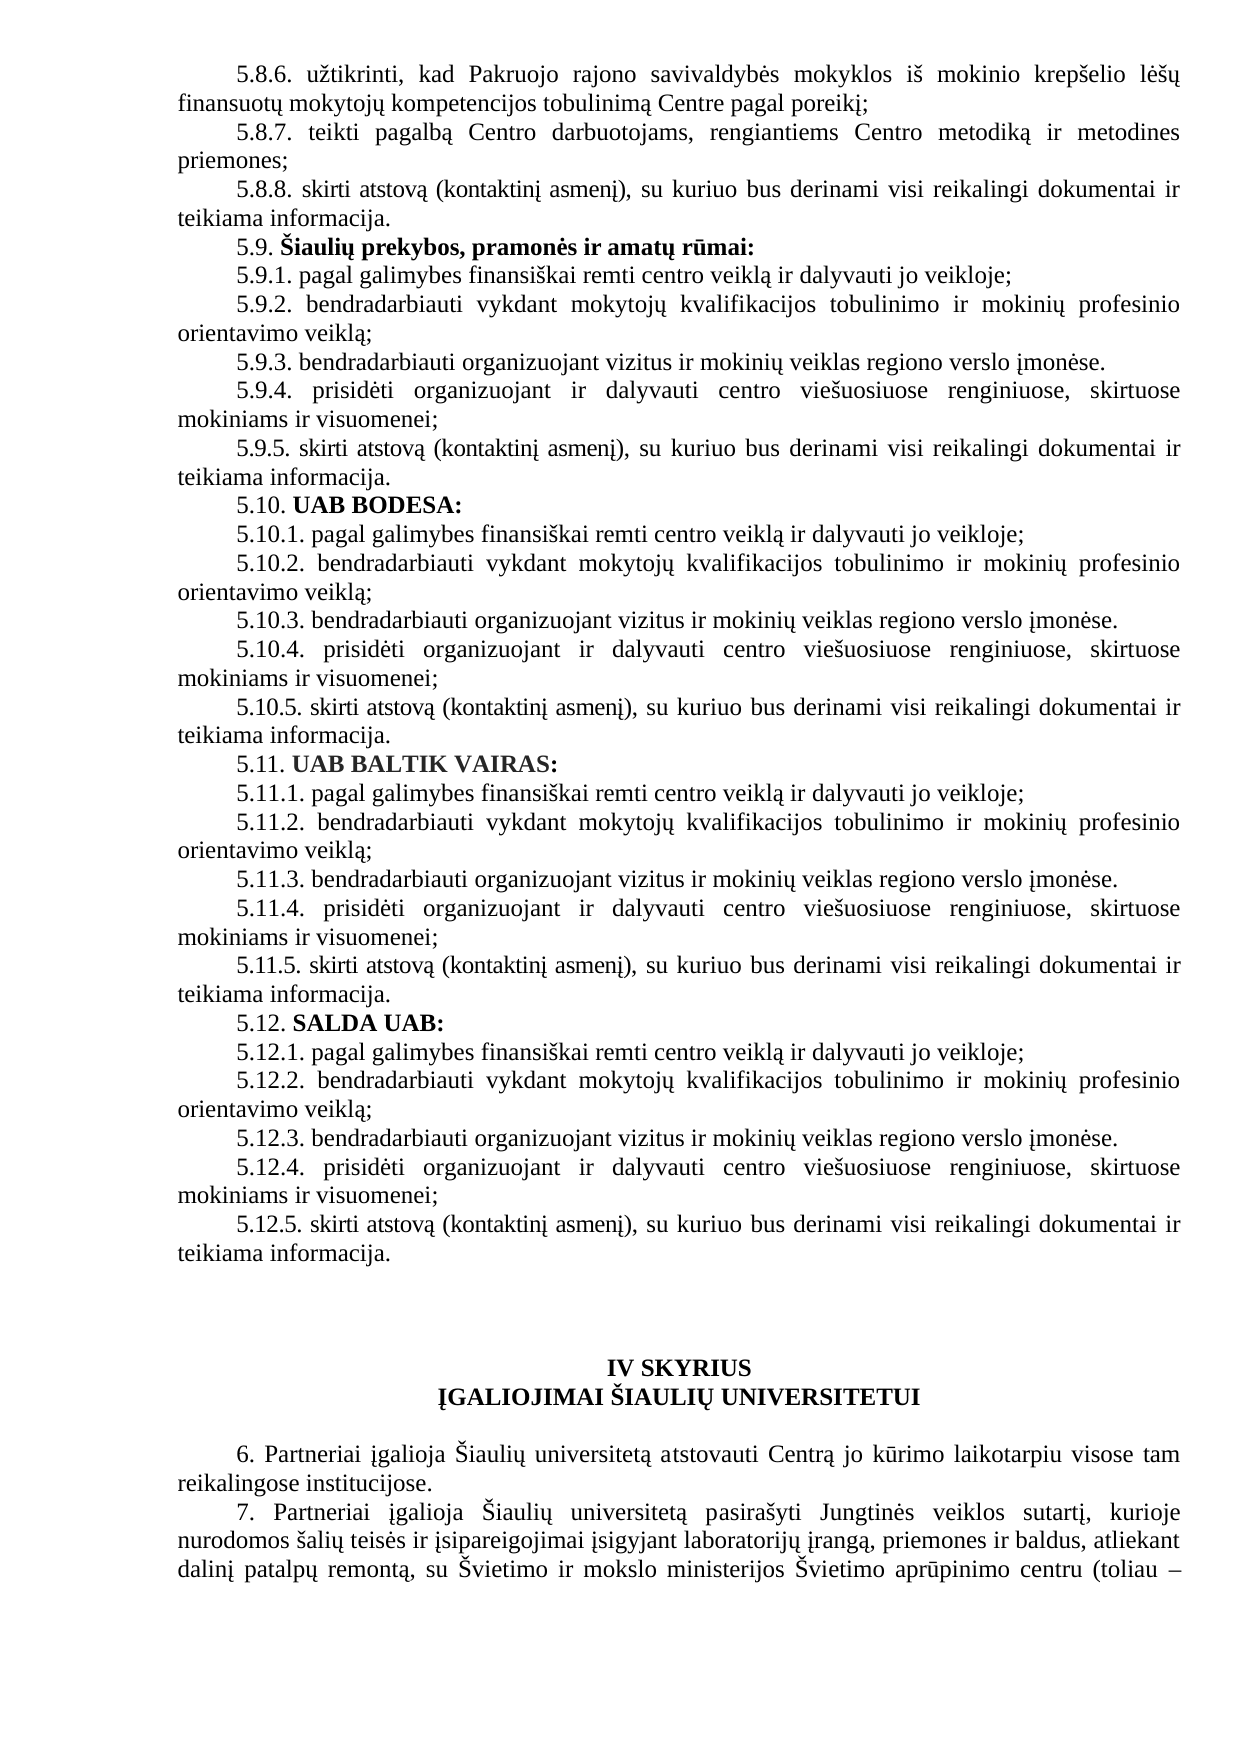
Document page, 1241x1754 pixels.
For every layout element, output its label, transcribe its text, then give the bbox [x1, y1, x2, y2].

text 5.12.4. prisidėti organizuojant ir dalyvauti centro viešuosiuose renginiuose, skirtuose mokiniams ir visuomenei; [177, 1152, 1181, 1209]
text IV SKYRIUS [177, 1353, 1181, 1382]
text 5.10.2. bendradarbiauti vykdant mokytojų kvalifikacijos tobulinimo ir mokinių profesinio orientavimo veiklą; [177, 548, 1181, 605]
text 5.9.2. bendradarbiauti vykdant mokytojų kvalifikacijos tobulinimo ir mokinių profesinio orientavimo veiklą; [177, 289, 1181, 347]
text 7. Partneriai įgalioja Šiaulių universitetą pasirašyti Jungtinės veiklos sutartį, kurioje nurodomos šalių teisės ir įsipareigojimai įsigyjant laboratorijų įrangą, priemones ir baldus, atliekant dalinį patalpų remontą, su Švietimo ir mokslo ministerijos Švietimo aprūpinimo centru (toliau – [177, 1497, 1181, 1583]
text 5.12. SALDA UAB: [177, 1008, 1181, 1037]
text 5.10. UAB BODESA: [177, 490, 1181, 519]
text 5.9.3. bendradarbiauti organizuojant vizitus ir mokinių veiklas regiono verslo įmonėse. [177, 347, 1181, 375]
text 5.10.1. pagal galimybes finansiškai remti centro veiklą ir dalyvauti jo veikloje; [177, 519, 1181, 548]
text 5.11.1. pagal galimybes finansiškai remti centro veiklą ir dalyvauti jo veikloje; [177, 778, 1181, 807]
text 5.11.3. bendradarbiauti organizuojant vizitus ir mokinių veiklas regiono verslo įmonėse. [177, 864, 1181, 893]
text 5.9.4. prisidėti organizuojant ir dalyvauti centro viešuosiuose renginiuose, skirtuose mokiniams ir visuomenei; [177, 375, 1181, 433]
text 5.11. UAB BALTIK VAIRAS: [177, 749, 1181, 778]
text 5.11.5. skirti atstovą (kontaktinį asmenį), su kuriuo bus derinami visi reikalingi dokumentai ir teikiama informacija. [177, 950, 1181, 1008]
text 5.12.1. pagal galimybes finansiškai remti centro veiklą ir dalyvauti jo veikloje; [177, 1037, 1181, 1065]
text 5.12.3. bendradarbiauti organizuojant vizitus ir mokinių veiklas regiono verslo įmonėse. [177, 1123, 1181, 1152]
text 5.10.5. skirti atstovą (kontaktinį asmenį), su kuriuo bus derinami visi reikalingi dokumentai ir teikiama informacija. [177, 692, 1181, 749]
text 5.8.6. užtikrinti, kad Pakruojo rajono savivaldybės mokyklos iš mokinio krepšelio lėšų finansuotų mokytojų kompetencijos tobulinimą Centre pagal poreikį; [177, 59, 1181, 117]
text 5.12.5. skirti atstovą (kontaktinį asmenį), su kuriuo bus derinami visi reikalingi dokumentai ir teikiama informacija. [177, 1209, 1181, 1267]
text 5.9. Šiaulių prekybos, pramonės ir amatų rūmai: [177, 232, 1181, 260]
text 5.12.2. bendradarbiauti vykdant mokytojų kvalifikacijos tobulinimo ir mokinių profesinio orientavimo veiklą; [177, 1065, 1181, 1123]
text 5.9.5. skirti atstovą (kontaktinį asmenį), su kuriuo bus derinami visi reikalingi dokumentai ir teikiama informacija. [177, 433, 1181, 490]
text 5.8.7. teikti pagalbą Centro darbuotojams, rengiantiems Centro metodiką ir metodines priemones; [177, 117, 1181, 174]
text 5.8.8. skirti atstovą (kontaktinį asmenį), su kuriuo bus derinami visi reikalingi dokumentai ir teikiama informacija. [177, 174, 1181, 232]
text ĮGALIOJIMAI ŠIAULIŲ UNIVERSITETUI [177, 1382, 1181, 1410]
text 5.11.4. prisidėti organizuojant ir dalyvauti centro viešuosiuose renginiuose, skirtuose mokiniams ir visuomenei; [177, 893, 1181, 950]
text 5.10.4. prisidėti organizuojant ir dalyvauti centro viešuosiuose renginiuose, skirtuose mokiniams ir visuomenei; [177, 634, 1181, 692]
text 5.10.3. bendradarbiauti organizuojant vizitus ir mokinių veiklas regiono verslo įmonėse. [177, 605, 1181, 634]
text 5.9.1. pagal galimybes finansiškai remti centro veiklą ir dalyvauti jo veikloje; [177, 260, 1181, 289]
text 6. Partneriai įgalioja Šiaulių universitetą atstovauti Centrą jo kūrimo laikotarpiu visose tam reikalingose institucijose. [177, 1439, 1181, 1497]
text 5.11.2. bendradarbiauti vykdant mokytojų kvalifikacijos tobulinimo ir mokinių profesinio orientavimo veiklą; [177, 807, 1181, 864]
